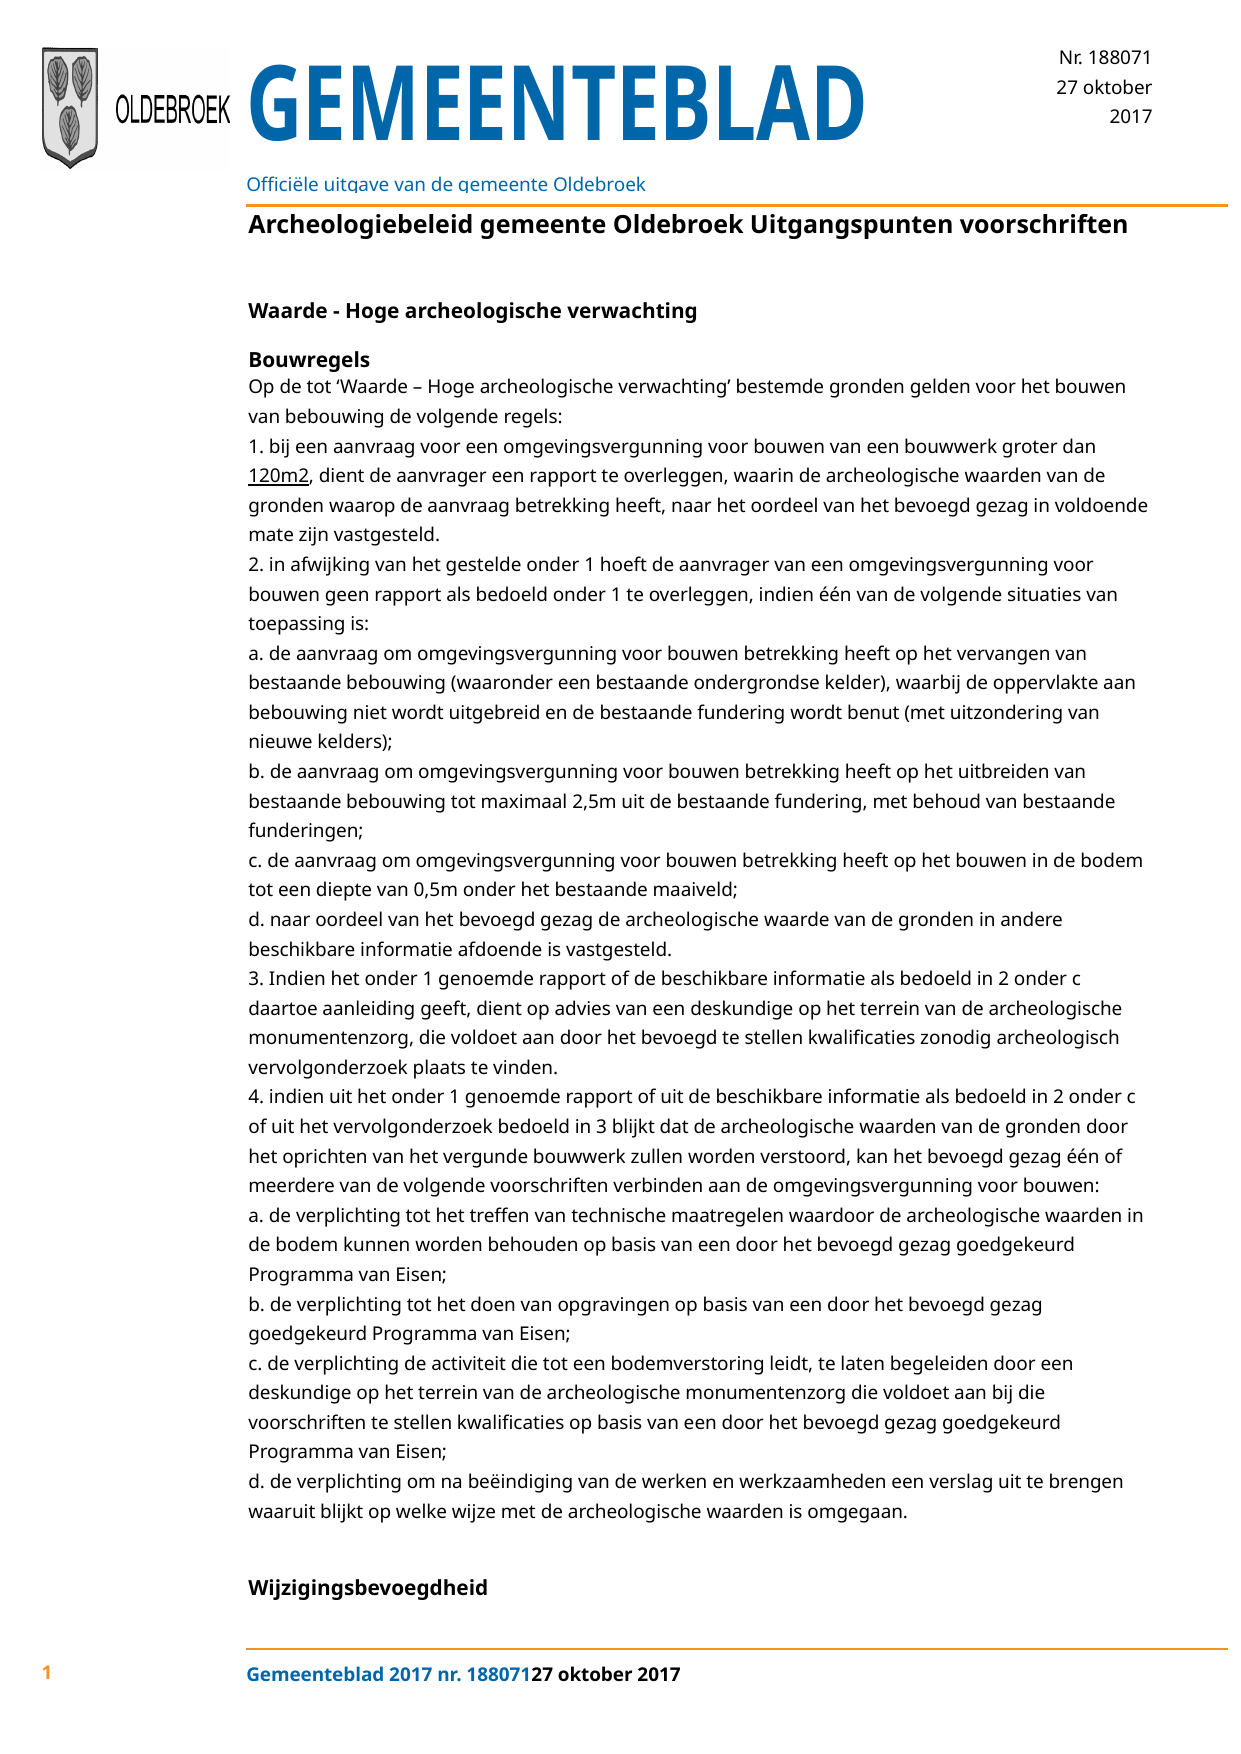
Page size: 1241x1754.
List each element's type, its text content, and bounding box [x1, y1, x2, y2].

text Wijzigingsbevoegdheid [248, 1573, 1152, 1602]
text Archeologiebeleid gemeente Oldebroek Uitgangspunten voorschriften [248, 207, 1152, 241]
text 3. Indien het onder 1 genoemde rapport of de beschikbare informatie als bedoeld in 2 onder c daartoe aanleiding geeft, dient op advies van een deskundige op het terrein van de archeologische monumentenzorg, die voldoet aan door het bevoegd te stellen kwalificaties zonodig archeologisch vervolgonderzoek plaats te vinden. [248, 965, 1152, 1080]
picture [41, 47, 231, 172]
text 1. bij een aanvraag voor een omgevingsvergunning voor bouwen van een bouwwerk groter dan 120m2, dient de aanvrager een rapport te overleggen, waarin de archeologische waarden van de gronden waarop de aanvraag betrekking heeft, naar het oordeel van het bevoegd gezag in voldoende mate zijn vastgesteld. [248, 433, 1152, 547]
text c. de aanvraag om omgevingsvergunning voor bouwen betrekking heeft op het bouwen in de bodem tot een diepte van 0,5m onder het bestaande maaiveld; [248, 847, 1152, 902]
text Waarde - Hoge archeologische verwachting [248, 296, 1152, 324]
text c. de verplichting de activiteit die tot een bodemverstoring leidt, te laten begeleiden door een deskundige op het terrein van de archeologische monumentenzorg die voldoet aan bij die voorschriften te stellen kwalificaties op basis van een door het bevoegd gezag goedgekeurd Programma van Eisen; [248, 1350, 1152, 1464]
text 2. in afwijking van het gestelde onder 1 hoeft de aanvrager van een omgevingsvergunning voor bouwen geen rapport als bedoeld onder 1 te overleggen, indien één van de volgende situaties van toepassing is: [248, 551, 1152, 636]
text a. de aanvraag om omgevingsvergunning voor bouwen betrekking heeft op het vervangen van bestaande bebouwing (waaronder een bestaande ondergrondse kelder), waarbij de oppervlakte aan bebouwing niet wordt uitgebreid en de bestaande fundering wordt benut (met uitzondering van nieuwe kelders); [248, 640, 1152, 754]
text Op de tot ‘Waarde – Hoge archeologische verwachting’ bestemde gronden gelden voor het bouwen van bebouwing de volgende regels: [248, 374, 1152, 429]
text b. de aanvraag om omgevingsvergunning voor bouwen betrekking heeft op het uitbreiden van bestaande bebouwing tot maximaal 2,5m uit de bestaande fundering, met behoud van bestaande funderingen; [248, 758, 1152, 843]
text a. de verplichting tot het treffen van technische maatregelen waardoor de archeologische waarden in de bodem kunnen worden behouden op basis van een door het bevoegd gezag goedgekeurd Programma van Eisen; [248, 1202, 1152, 1287]
text b. de verplichting tot het doen van opgravingen op basis van een door het bevoegd gezag goedgekeurd Programma van Eisen; [248, 1291, 1152, 1346]
text d. naar oordeel van het bevoegd gezag de archeologische waarde van de gronden in andere beschikbare informatie afdoende is vastgesteld. [248, 906, 1152, 962]
text d. de verplichting om na beëindiging van de werken en werkzaamheden een verslag uit te brengen waaruit blijkt op welke wijze met de archeologische waarden is omgegaan. [248, 1468, 1152, 1524]
text Bouwregels [248, 345, 1152, 374]
text 4. indien uit het onder 1 genoemde rapport of uit de beschikbare informatie als bedoeld in 2 onder c of uit het vervolgonderzoek bedoeld in 3 blijkt dat de archeologische waarden van de gronden door het oprichten van het vergunde bouwwerk zullen worden verstoord, kan het bevoegd gezag één of meerdere van de volgende voorschriften verbinden aan de omgevingsvergunning voor bouwen: [248, 1084, 1152, 1198]
